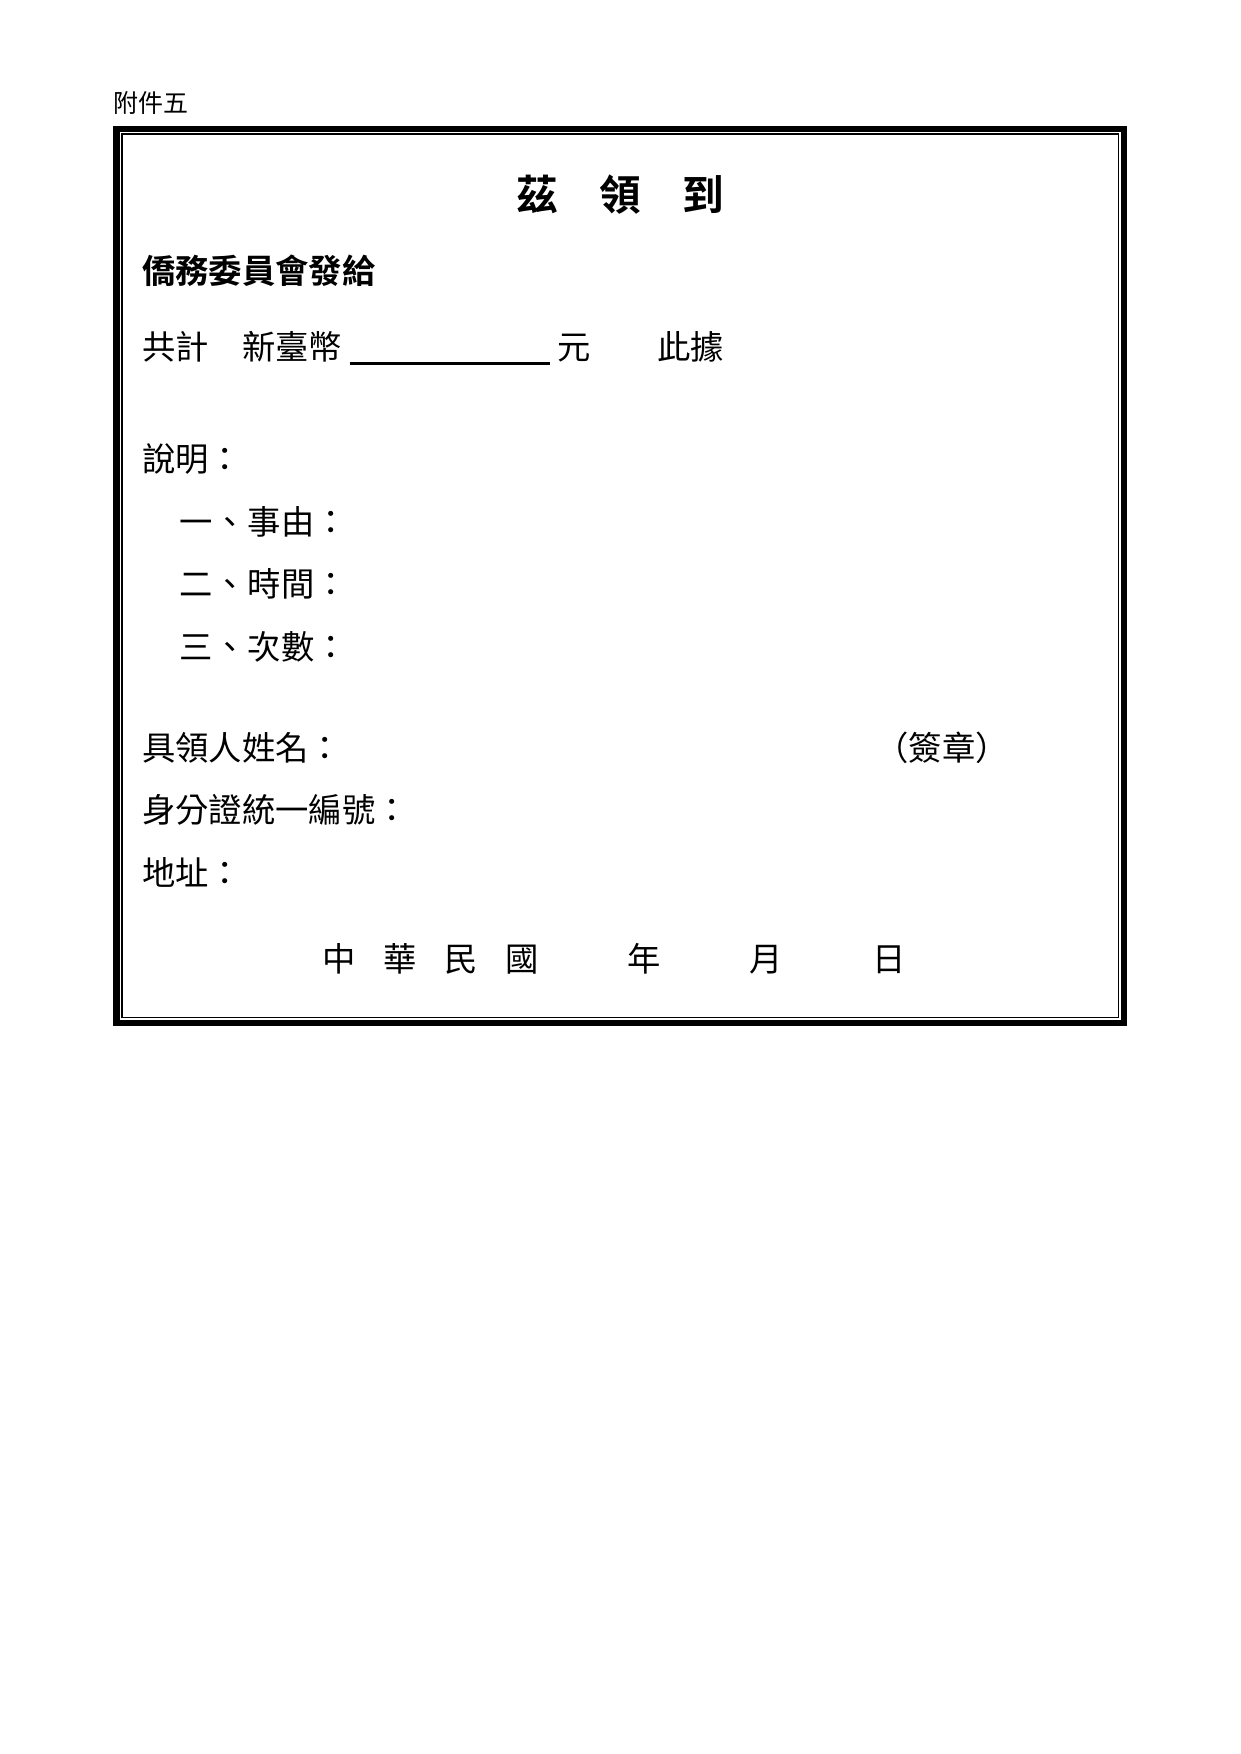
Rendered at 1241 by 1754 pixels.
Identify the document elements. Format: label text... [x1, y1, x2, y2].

table_header 茲 領 到 僑務委員會發給 共計 新臺幣 元 此據 說明： 事由： 時間： 次數： 具領人姓名： （簽章） 身分證統一編號： 地址： 中華民國 年 月 日 [123, 135, 1118, 1017]
